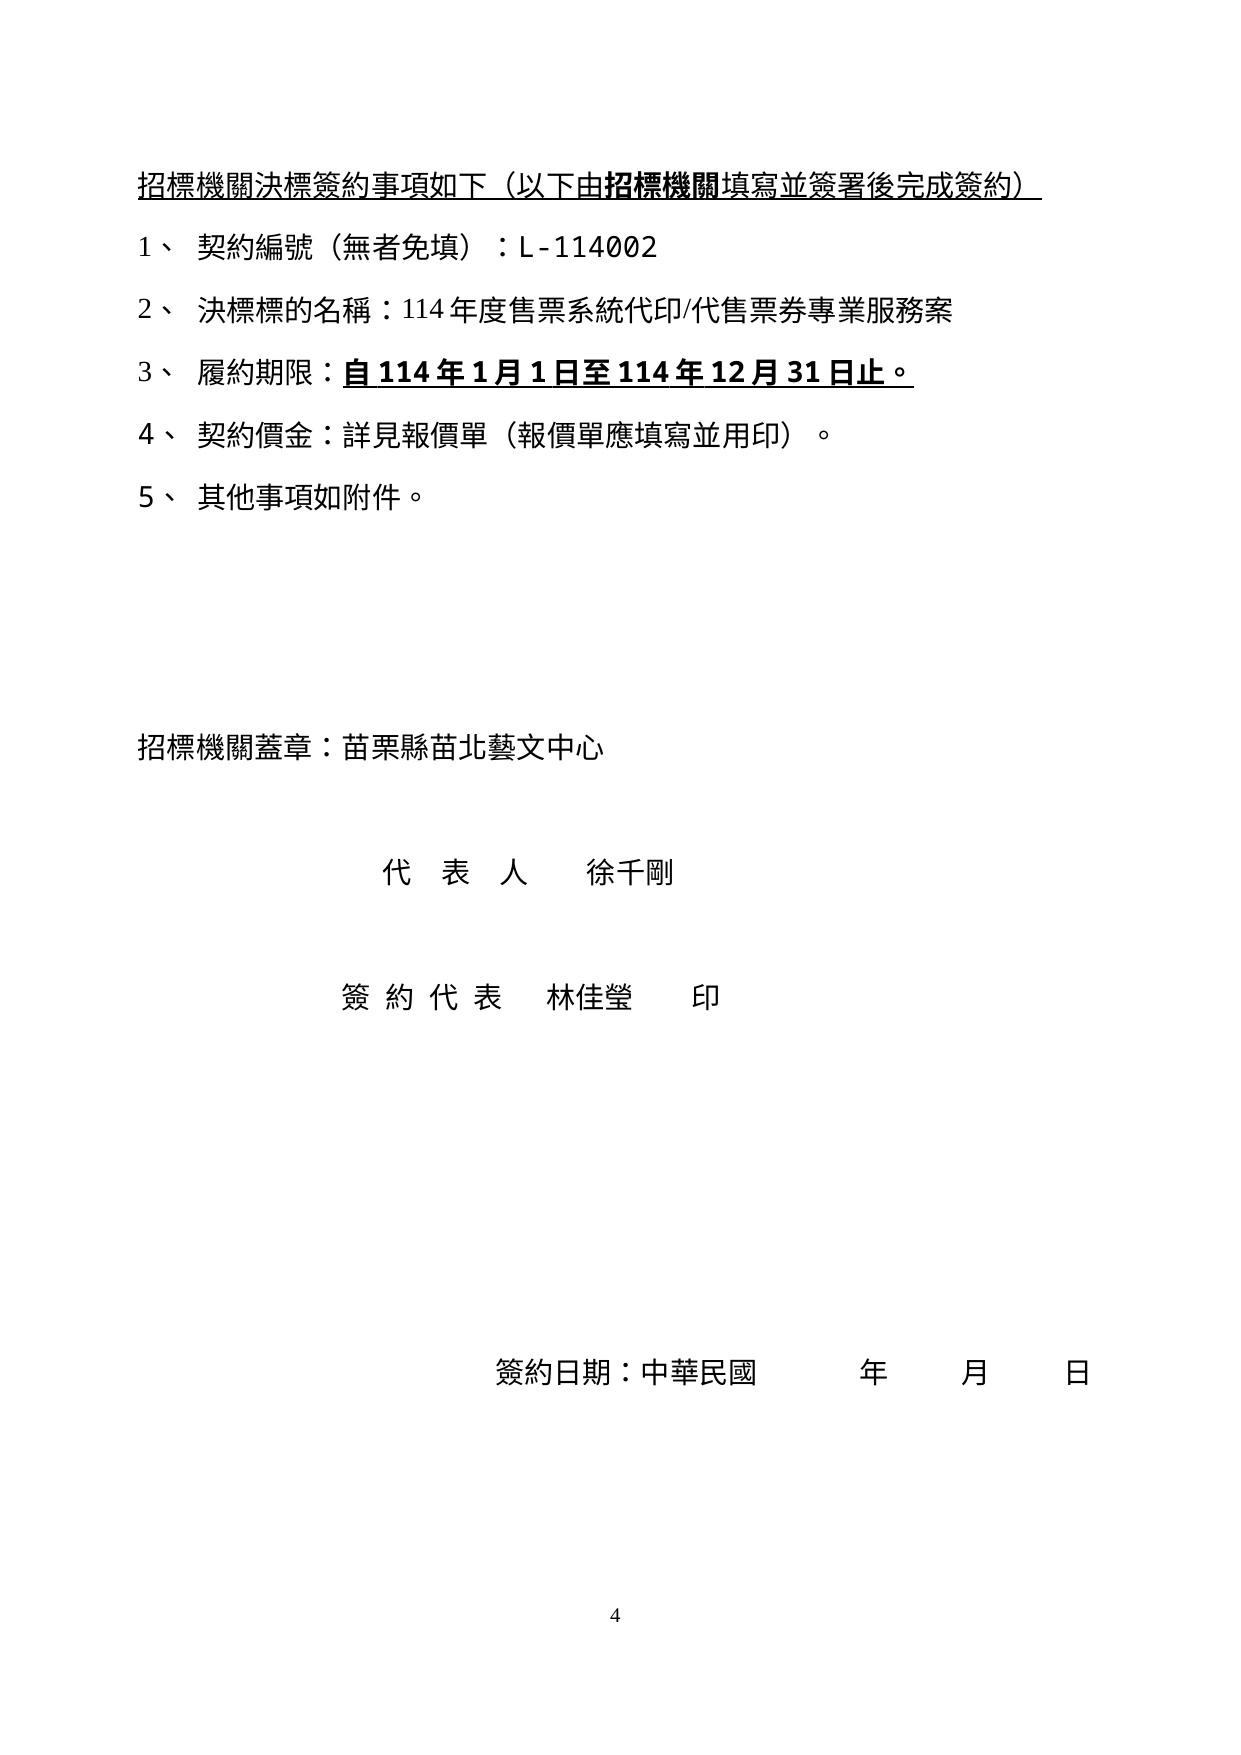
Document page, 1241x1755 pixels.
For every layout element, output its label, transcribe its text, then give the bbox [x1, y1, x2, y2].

list 決標標的名稱：114年度售票系統代印/代售票券專業服務案 [137, 267, 1093, 329]
list 契約編號（無者免填）：L-114002 [137, 204, 1093, 267]
list 其他事項如附件。 [137, 454, 1093, 517]
list 契約價金：詳見報價單（報價單應填寫並用印）。 [137, 392, 1093, 454]
text 招標機關蓋章：苗栗縣苗北藝文中心 [137, 704, 1093, 767]
text 簽 約 代 表 林佳瑩 印 [137, 954, 1093, 1017]
list 履約期限：自114年1月1日至114年12月31日止。 [137, 329, 1093, 392]
text 簽約日期：中華民國 年 月 日 [137, 1329, 1093, 1392]
text 代 表 人 徐千剛 [137, 829, 1093, 892]
text 招標機關決標簽約事項如下（以下由招標機關填寫並簽署後完成簽約） [137, 142, 1093, 204]
